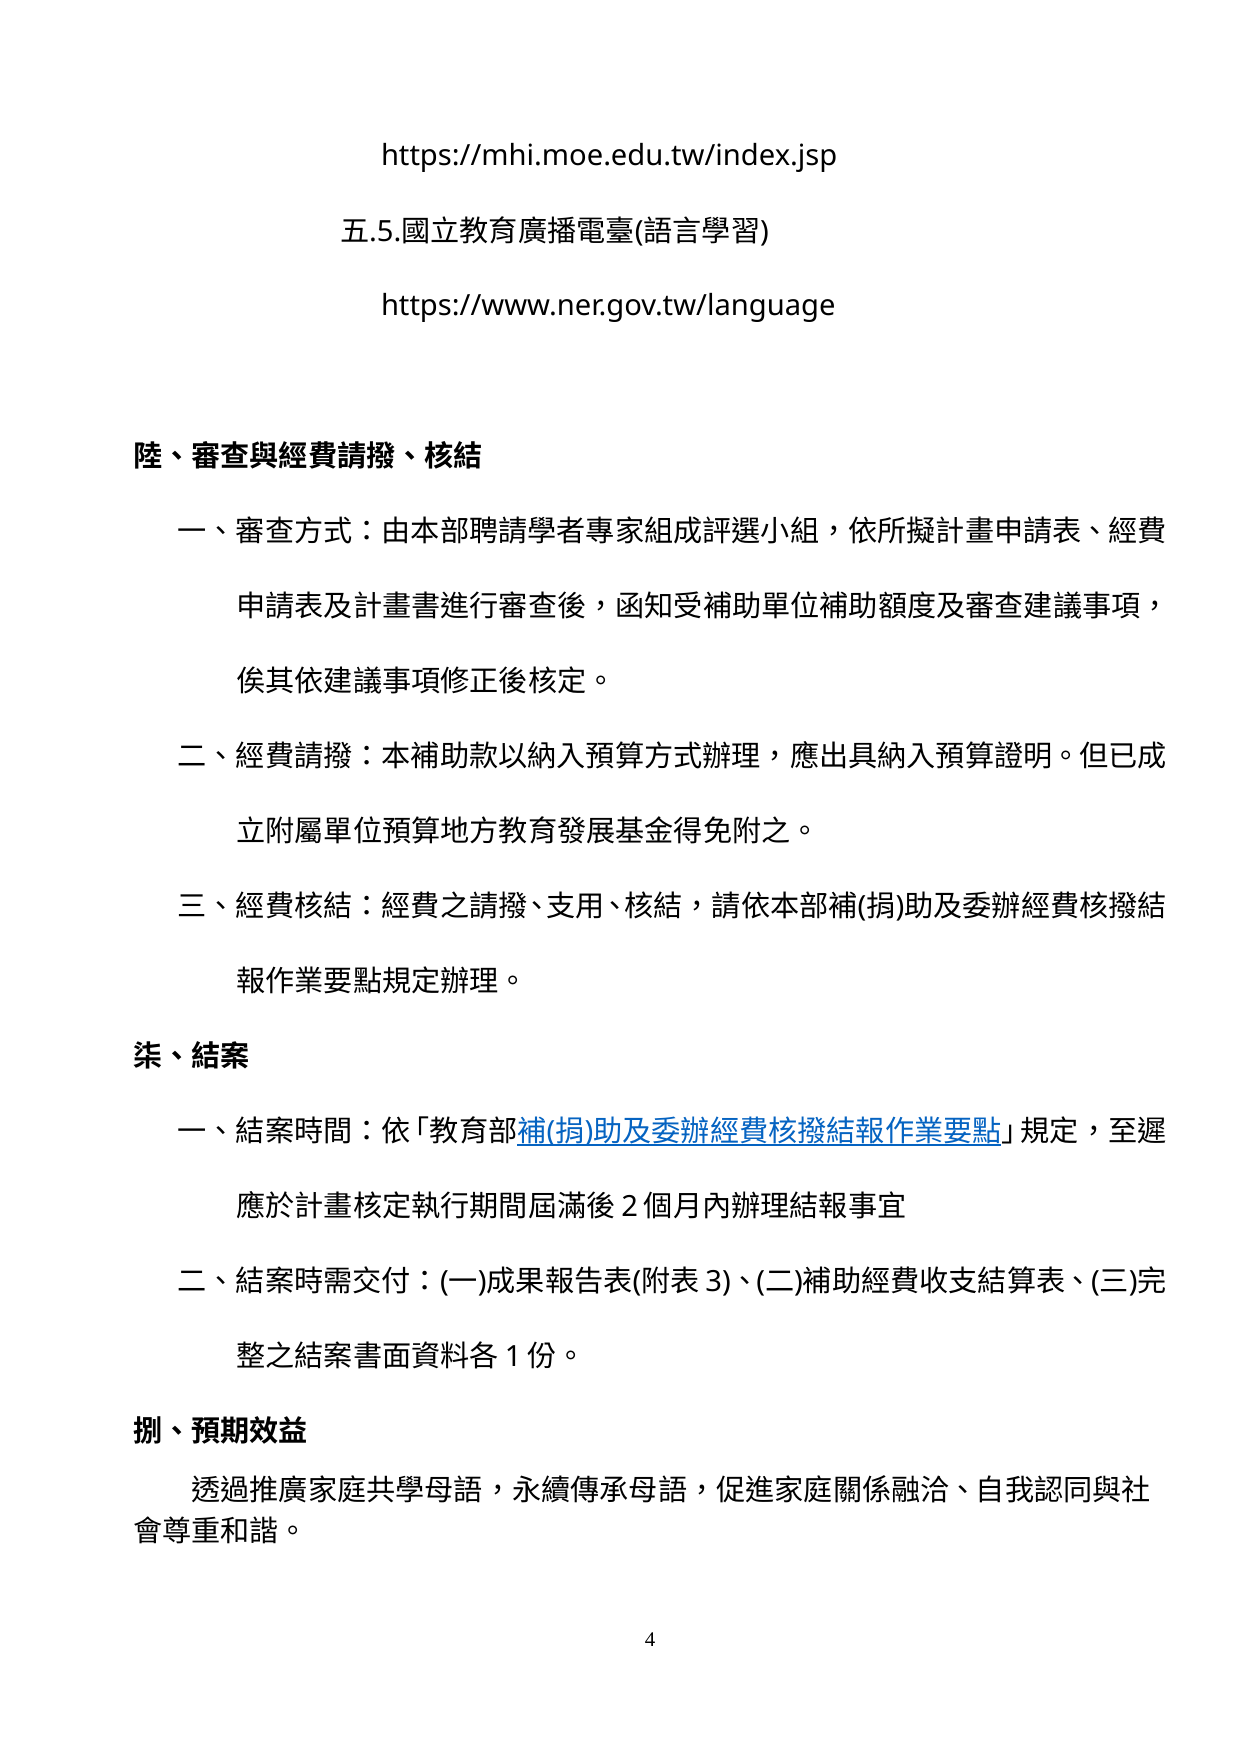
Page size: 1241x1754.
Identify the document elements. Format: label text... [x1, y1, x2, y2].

list 結案時需交付：(一)成果報告表(附表3)、(二)補助經費收支結算表、(三)完整之結案書面資料各1份。 [177, 1242, 1167, 1392]
list 結案時間：依「教育部補(捐)助及委辦經費核撥結報作業要點」規定，至遲應於計畫核定執行期間屆滿後2個月內辦理結報事宜 [177, 1092, 1167, 1242]
list 審查與經費請撥、核結 [133, 417, 1167, 492]
list 結案 [133, 1017, 1167, 1092]
list 審查方式：由本部聘請學者專家組成評選小組，依所擬計畫申請表、經費申請表及計畫書進行審查後，函知受補助單位補助額度及審查建議事項，俟其依建議事項修正後核定。 [177, 492, 1167, 717]
list 經費請撥：本補助款以納入預算方式辦理，應出具納入預算證明。但已成立附屬單位預算地方教育發展基金得免附之。 [177, 717, 1167, 867]
text https://www.ner.gov.tw/language [381, 267, 1167, 342]
list 預期效益 [133, 1392, 1167, 1467]
list 國立教育廣播電臺(語言學習) [340, 192, 1167, 267]
text 透過推廣家庭共學母語，永續傳承母語，促進家庭關係融洽、自我認同與社會尊重和諧。 [133, 1467, 1151, 1550]
list 經費核結：經費之請撥、支用、核結，請依本部補(捐)助及委辦經費核撥結報作業要點規定辦理。 [177, 867, 1167, 1017]
text https://mhi.moe.edu.tw/index.jsp [381, 117, 1167, 192]
